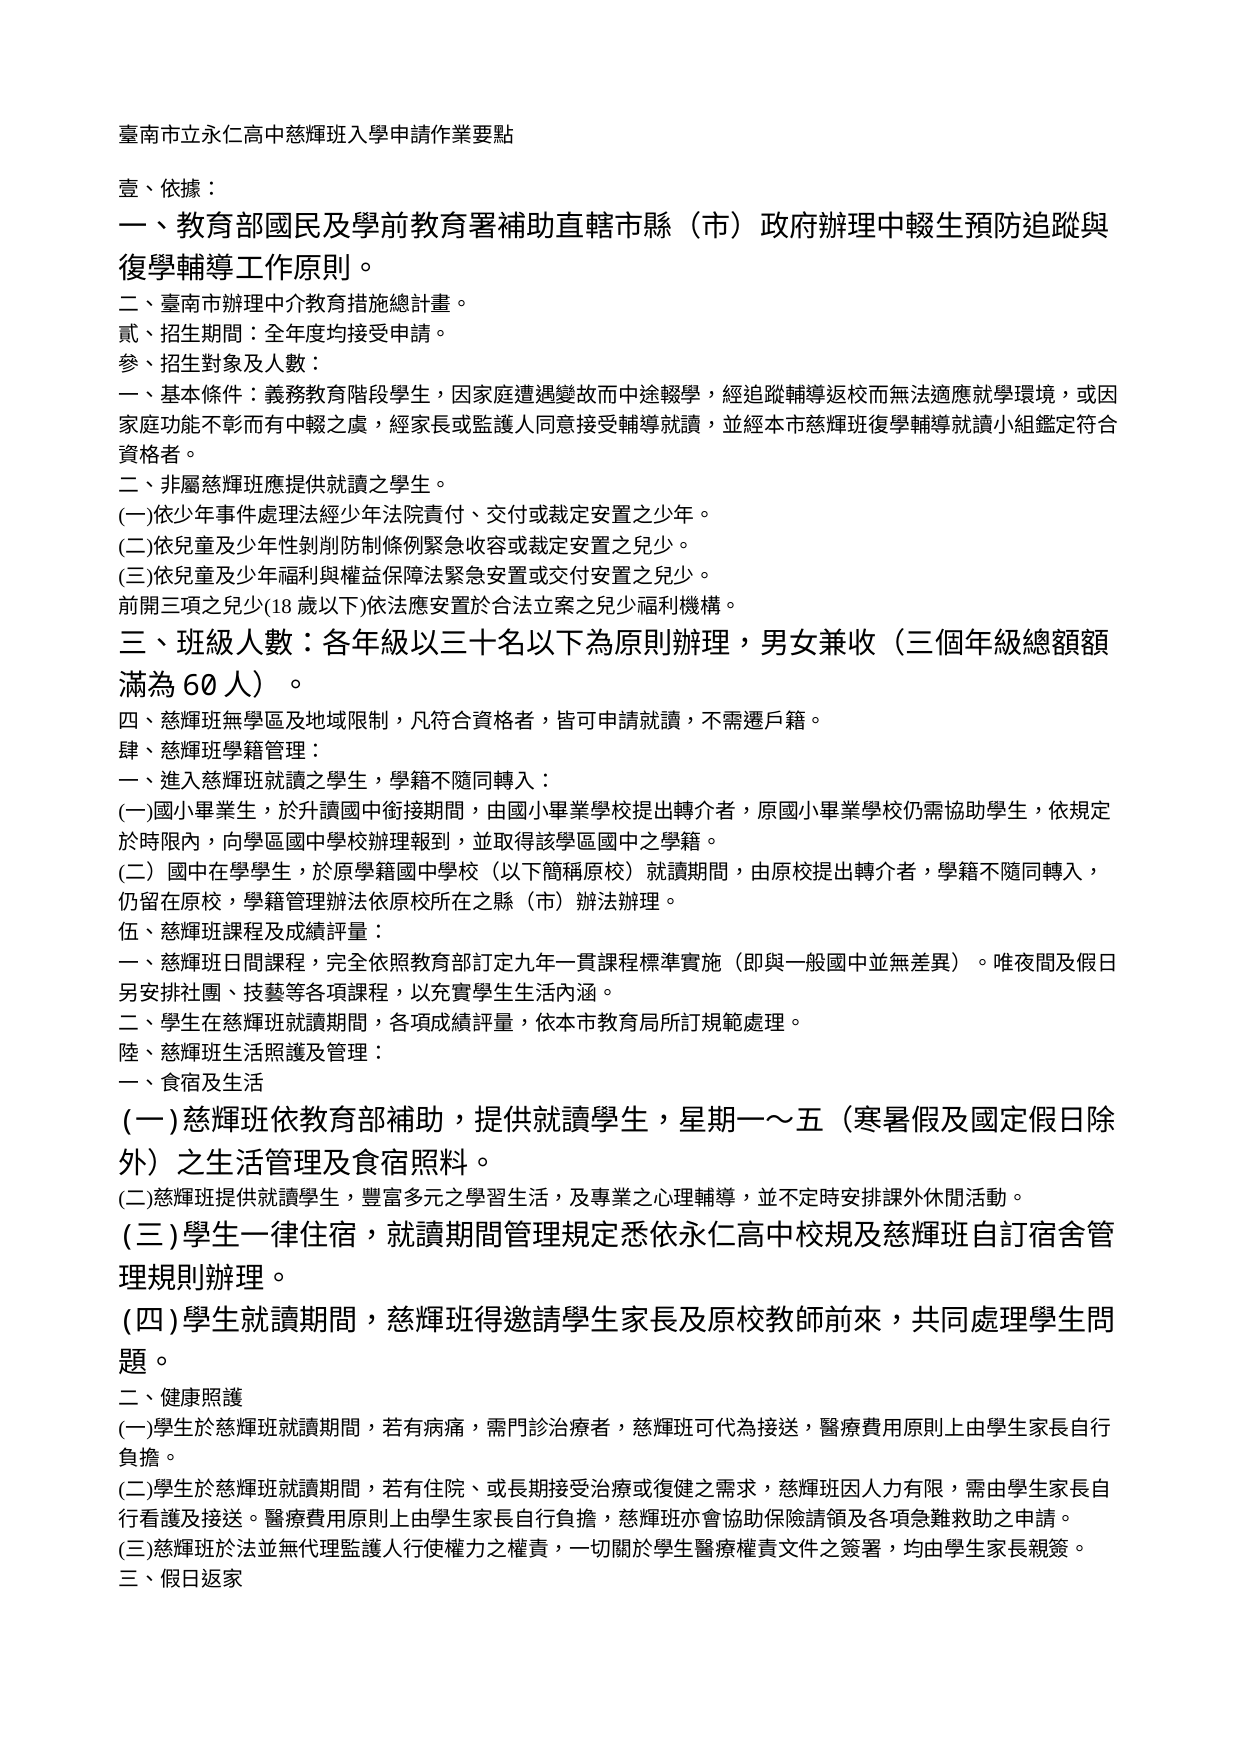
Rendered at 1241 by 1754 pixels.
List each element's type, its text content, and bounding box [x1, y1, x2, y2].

text 二、非屬慈輝班應提供就讀之學生。 [118, 468, 1122, 499]
text 四、慈輝班無學區及地域限制，凡符合資格者，皆可申請就讀，不需遷戶籍。 [118, 704, 1122, 734]
text 前開三項之兒少(18 歲以下)依法應安置於合法立案之兒少福利機構。 [118, 589, 1122, 619]
text (一)學生於慈輝班就讀期間，若有病痛，需門診治療者，慈輝班可代為接送，醫療費用原則上由學生家長自行負擔。 [118, 1411, 1122, 1472]
text 臺南市立永仁高中慈輝班入學申請作業要點 [118, 118, 1122, 148]
text 三、假日返家 [118, 1562, 1122, 1593]
text (三)學生一律住宿，就讀期間管理規定悉依永仁高中校規及慈輝班自訂宿舍管理規則辦理。 [118, 1212, 1122, 1296]
text 貳、招生期間：全年度均接受申請。 [118, 317, 1122, 348]
text 壹、依據： [118, 172, 1122, 203]
text (四)學生就讀期間，慈輝班得邀請學生家長及原校教師前來，共同處理學生問題。 [118, 1296, 1122, 1381]
text (二)依兒童及少年性剝削防制條例緊急收容或裁定安置之兒少。 [118, 529, 1122, 559]
text (二)學生於慈輝班就讀期間，若有住院、或長期接受治療或復健之需求，慈輝班因人力有限，需由學生家長自行看護及接送。醫療費用原則上由學生家長自行負擔，慈輝班亦會協助保險請領及各項急難救助之申請。 [118, 1472, 1122, 1532]
text (三)依兒童及少年福利與權益保障法緊急安置或交付安置之兒少。 [118, 559, 1122, 589]
text 參、招生對象及人數： [118, 348, 1122, 378]
text 一、基本條件：義務教育階段學生，因家庭遭遇變故而中途輟學，經追蹤輔導返校而無法適應就學環境，或因家庭功能不彰而有中輟之虞，經家長或監護人同意接受輔導就讀，並經本市慈輝班復學輔導就讀小組鑑定符合資格者。 [118, 378, 1122, 468]
text 陸、慈輝班生活照護及管理： [118, 1036, 1122, 1067]
text 二、臺南市辦理中介教育措施總計畫。 [118, 287, 1122, 317]
text 二、學生在慈輝班就讀期間，各項成績評量，依本市教育局所訂規範處理。 [118, 1006, 1122, 1036]
text (二）國中在學學生，於原學籍國中學校（以下簡稱原校）就讀期間，由原校提出轉介者，學籍不隨同轉入，仍留在原校，學籍管理辦法依原校所在之縣（市）辦法辦理。 [118, 855, 1122, 916]
text 三、班級人數：各年級以三十名以下為原則辦理，男女兼收（三個年級總額額滿為60人）。 [118, 619, 1122, 704]
text (三)慈輝班於法並無代理監護人行使權力之權責，一切關於學生醫療權責文件之簽署，均由學生家長親簽。 [118, 1532, 1122, 1562]
text (二)慈輝班提供就讀學生，豐富多元之學習生活，及專業之心理輔導，並不定時安排課外休閒活動。 [118, 1182, 1122, 1212]
text 一、食宿及生活 [118, 1067, 1122, 1097]
text 一、教育部國民及學前教育署補助直轄市縣（市）政府辦理中輟生預防追蹤與復學輔導工作原則。 [118, 203, 1122, 287]
text 伍、慈輝班課程及成績評量： [118, 916, 1122, 946]
text (一)慈輝班依教育部補助，提供就讀學生，星期一～五（寒暑假及國定假日除外）之生活管理及食宿照料。 [118, 1097, 1122, 1182]
text 一、進入慈輝班就讀之學生，學籍不隨同轉入： [118, 764, 1122, 795]
text 肆、慈輝班學籍管理： [118, 734, 1122, 764]
text 二、健康照護 [118, 1381, 1122, 1411]
text (一)依少年事件處理法經少年法院責付、交付或裁定安置之少年。 [118, 499, 1122, 529]
text (一)國小畢業生，於升讀國中銜接期間，由國小畢業學校提出轉介者，原國小畢業學校仍需協助學生，依規定於時限內，向學區國中學校辦理報到，並取得該學區國中之學籍。 [118, 795, 1122, 855]
text 一、慈輝班日間課程，完全依照教育部訂定九年一貫課程標準實施（即與一般國中並無差異）。唯夜間及假日另安排社團、技藝等各項課程，以充實學生生活內涵。 [118, 946, 1122, 1006]
